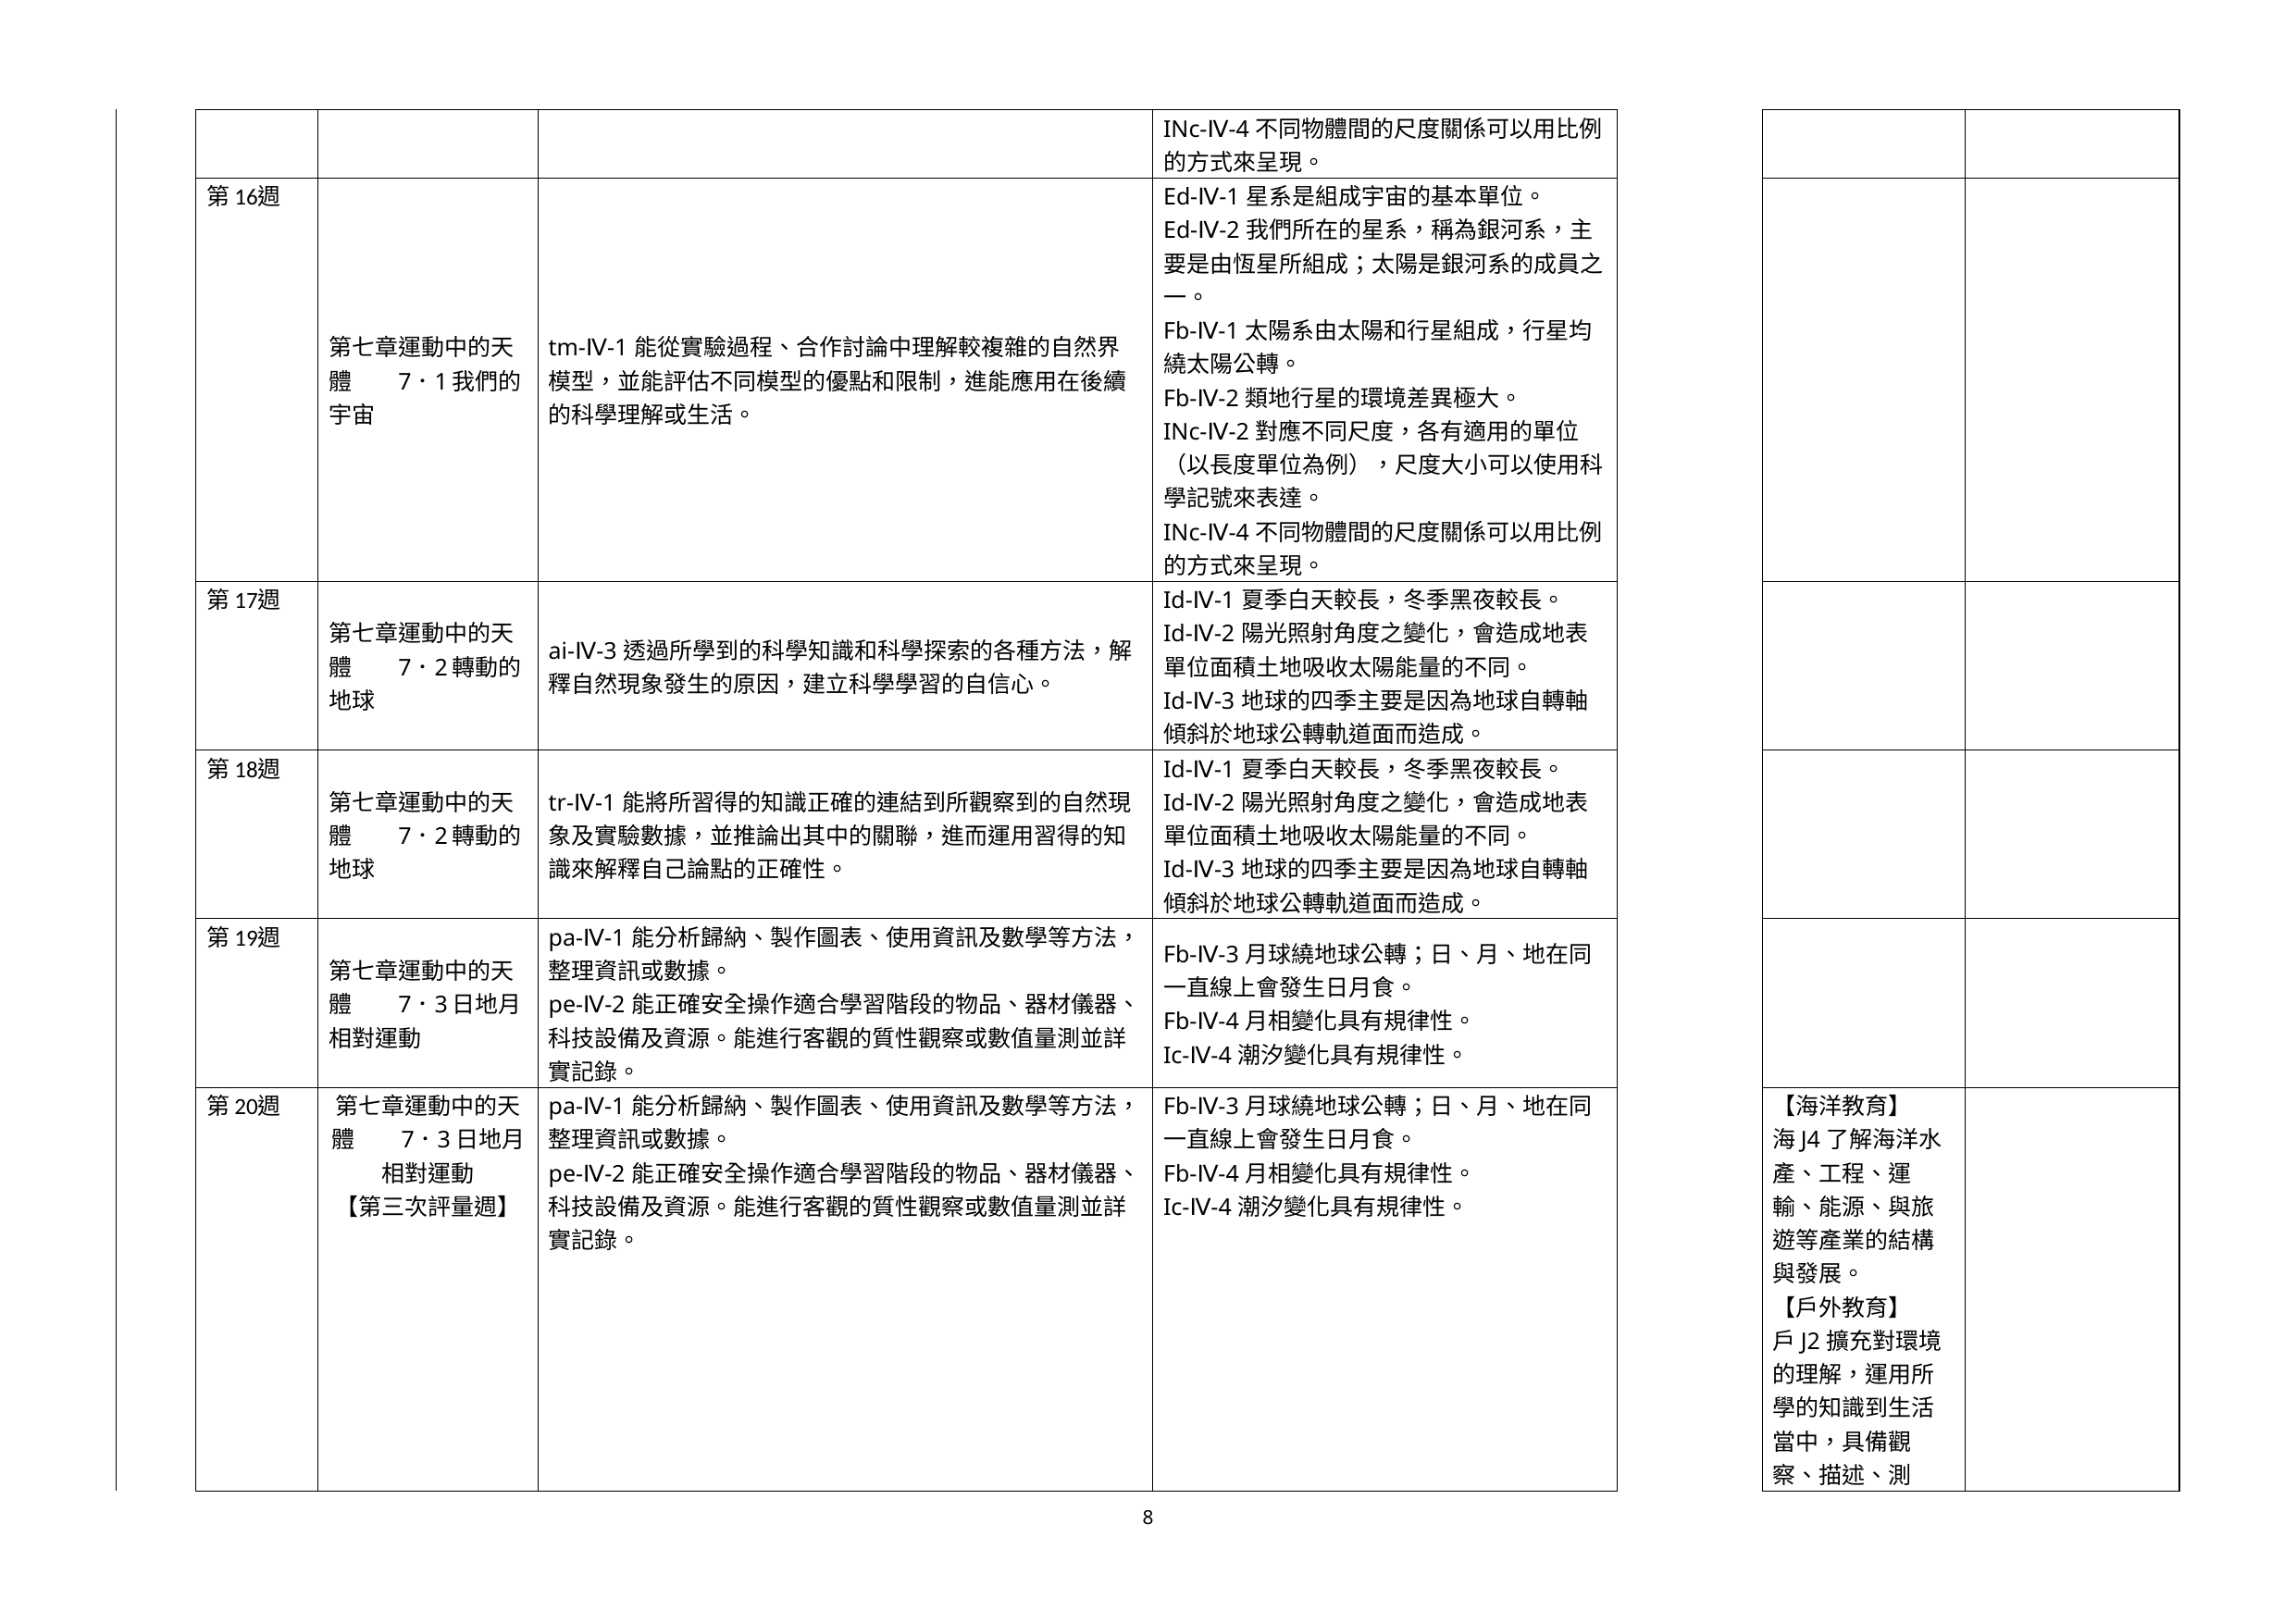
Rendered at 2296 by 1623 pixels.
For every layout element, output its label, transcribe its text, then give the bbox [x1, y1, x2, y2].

table_cell [1763, 179, 1965, 581]
table_cell [1763, 919, 1965, 1086]
table_cell 第七章運動中的天體 7．1我們的宇宙 [318, 179, 538, 581]
table_cell Id-Ⅳ-1 夏季白天較長，冬季黑夜較長。 Id-Ⅳ-2 陽光照射角度之變化，會造成地表單位面積土地吸收太陽能量的不同。 Id-Ⅳ-3 地球的四季主要是因為地球自轉軸傾斜於地球公轉軌道面而造成。 [1153, 750, 1617, 918]
table_cell [1966, 179, 2178, 581]
table_cell [1763, 110, 1965, 178]
table_cell 【海洋教育】 海J4 了解海洋水產、工程、運輸、能源、與旅遊等產業的結構與發展。 【戶外教育】 戶J2 擴充對環境的理解，運用所學的知識到生活當中，具備觀察、描述、測 [1763, 1088, 1965, 1491]
table_cell tr-Ⅳ-1 能將所習得的知識正確的連結到所觀察到的自然現象及實驗數據，並推論出其中的關聯，進而運用習得的知識來解釋自己論點的正確性。 [539, 750, 1152, 918]
table_cell 第17週 [196, 582, 317, 750]
table_cell Id-Ⅳ-1 夏季白天較長，冬季黑夜較長。 Id-Ⅳ-2 陽光照射角度之變化，會造成地表單位面積土地吸收太陽能量的不同。 Id-Ⅳ-3 地球的四季主要是因為地球自轉軸傾斜於地球公轉軌道面而造成。 [1153, 582, 1617, 750]
table_cell [1966, 110, 2178, 178]
table_cell 第20週 [196, 1088, 317, 1491]
table_cell 第19週 [196, 919, 317, 1086]
table_cell 第七章運動中的天體 7．2轉動的地球 [318, 750, 538, 918]
table_cell [318, 110, 538, 178]
table_cell Fb-Ⅳ-3 月球繞地球公轉；日、月、地在同一直線上會發生日月食。 Fb-Ⅳ-4 月相變化具有規律性。 Ic-Ⅳ-4 潮汐變化具有規律性。 [1153, 1088, 1617, 1491]
table_cell [1966, 750, 2178, 918]
table_cell [539, 110, 1152, 178]
table_cell [1966, 1088, 2178, 1491]
table_cell pa-Ⅳ-1 能分析歸納、製作圖表、使用資訊及數學等方法，整理資訊或數據。 pe-Ⅳ-2 能正確安全操作適合學習階段的物品、器材儀器、科技設備及資源。能進行客觀的質性觀察或數值量測並詳實記錄。 [539, 919, 1152, 1086]
table_cell ai-Ⅳ-3 透過所學到的科學知識和科學探索的各種方法，解釋自然現象發生的原因，建立科學學習的自信心。 [539, 582, 1152, 750]
table_cell INc-Ⅳ-4 不同物體間的尺度關係可以用比例的方式來呈現。 [1153, 110, 1617, 178]
table_cell pa-Ⅳ-1 能分析歸納、製作圖表、使用資訊及數學等方法，整理資訊或數據。 pe-Ⅳ-2 能正確安全操作適合學習階段的物品、器材儀器、科技設備及資源。能進行客觀的質性觀察或數值量測並詳實記錄。 [539, 1088, 1152, 1491]
table_cell 第18週 [196, 750, 317, 918]
table_cell 第16週 [196, 179, 317, 581]
table_cell 第七章運動中的天體 7．3日地月相對運動 【第三次評量週】 [318, 1088, 538, 1491]
table_cell [196, 110, 317, 178]
table_cell [1966, 919, 2178, 1086]
table_cell 第七章運動中的天體 7．3日地月相對運動 [318, 919, 538, 1086]
table_cell 第七章運動中的天體 7．2轉動的地球 [318, 582, 538, 750]
table_cell tm-Ⅳ-1 能從實驗過程、合作討論中理解較複雜的自然界模型，並能評估不同模型的優點和限制，進能應用在後續的科學理解或生活。 [539, 179, 1152, 581]
table_cell [1763, 582, 1965, 750]
table_cell Ed-Ⅳ-1 星系是組成宇宙的基本單位。 Ed-Ⅳ-2 我們所在的星系，稱為銀河系，主要是由恆星所組成；太陽是銀河系的成員之一。 Fb-Ⅳ-1 太陽系由太陽和行星組成，行星均繞太陽公轉。 Fb-Ⅳ-2 類地行星的環境差異極大。 INc-Ⅳ-2 對應不同尺度，各有適用的單位（以長度單位為例），尺度大小可以使用科學記號來表達。 INc-Ⅳ-4 不同物體間的尺度關係可以用比例的方式來呈現。 [1153, 179, 1617, 581]
table_cell [1966, 582, 2178, 750]
table_cell [1763, 750, 1965, 918]
table_cell Fb-Ⅳ-3 月球繞地球公轉；日、月、地在同一直線上會發生日月食。 Fb-Ⅳ-4 月相變化具有規律性。 Ic-Ⅳ-4 潮汐變化具有規律性。 [1153, 919, 1617, 1086]
